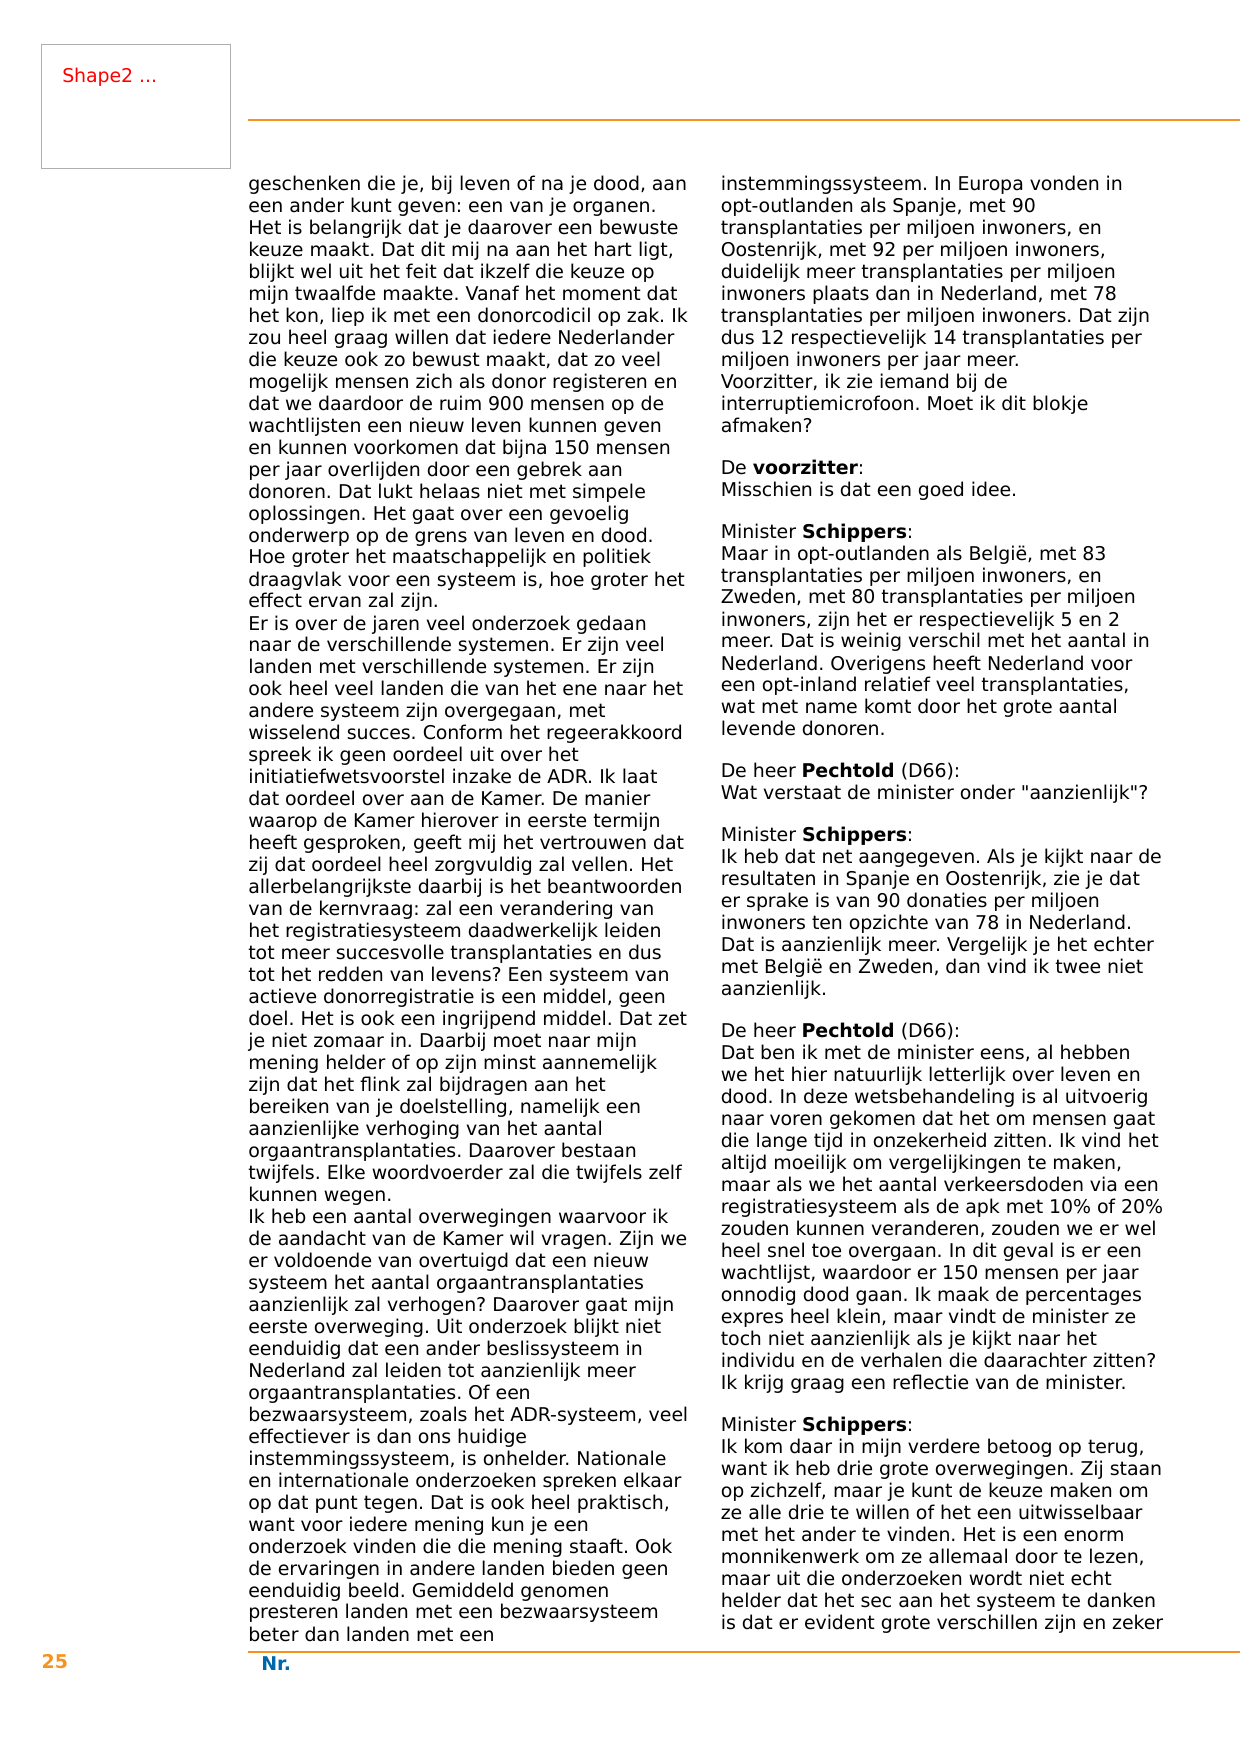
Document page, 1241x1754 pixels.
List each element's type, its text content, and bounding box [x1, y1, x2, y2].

text De voorzitter: [721, 457, 1163, 478]
text geschenken die je, bij leven of na je dood, aan een ander kunt geven: een van je organen. Het is belangrijk dat je daarover een bewuste keuze maakt. Dat dit mij na aan het hart ligt, blijkt wel uit het feit dat ikzelf die keuze op mijn twaalfde maakte. Vanaf het moment dat het kon, liep ik met een donorcodicil op zak. Ik zou heel graag willen dat iedere Nederlander die keuze ook zo bewust maakt, dat zo veel mogelijk mensen zich als donor registeren en dat we daardoor de ruim 900 mensen op de wachtlijsten een nieuw leven kunnen geven en kunnen voorkomen dat bijna 150 mensen per jaar overlijden door een gebrek aan donoren. Dat lukt helaas niet met simpele oplossingen. Het gaat over een gevoelig onderwerp op de grens van leven en dood. Hoe groter het maatschappelijk en politiek draagvlak voor een systeem is, hoe groter het effect ervan zal zijn. [248, 173, 691, 612]
text De heer Pechtold (D66): [721, 1020, 1163, 1042]
text Maar in opt-outlanden als België, met 83 transplantaties per miljoen inwoners, en Zweden, met 80 transplantaties per miljoen inwoners, zijn het er respectievelijk 5 en 2 meer. Dat is weinig verschil met het aantal in Nederland. Overigens heeft Nederland voor een opt-inland relatief veel transplantaties, wat met name komt door het grote aantal levende donoren. [721, 542, 1163, 740]
text Er is over de jaren veel onderzoek gedaan naar de verschillende systemen. Er zijn veel landen met verschillende systemen. Er zijn ook heel veel landen die van het ene naar het andere systeem zijn overgegaan, met wisselend succes. Conform het regeerakkoord spreek ik geen oordeel uit over het initiatiefwetsvoorstel inzake de ADR. Ik laat dat oordeel over aan de Kamer. De manier waarop de Kamer hierover in eerste termijn heeft gesproken, geeft mij het vertrouwen dat zij dat oordeel heel zorgvuldig zal vellen. Het allerbelangrijkste daarbij is het beantwoorden van de kernvraag: zal een verandering van het registratiesysteem daadwerkelijk leiden tot meer succesvolle transplantaties en dus tot het redden van levens? Een systeem van actieve donorregistratie is een middel, geen doel. Het is ook een ingrijpend middel. Dat zet je niet zomaar in. Daarbij moet naar mijn mening helder of op zijn minst aannemelijk zijn dat het flink zal bijdragen aan het bereiken van je doelstelling, namelijk een aanzienlijke verhoging van het aantal orgaantransplantaties. Daarover bestaan twijfels. Elke woordvoerder zal die twijfels zelf kunnen wegen. [248, 612, 691, 1206]
text Dat ben ik met de minister eens, al hebben we het hier natuurlijk letterlijk over leven en dood. In deze wetsbehandeling is al uitvoerig naar voren gekomen dat het om mensen gaat die lange tijd in onzekerheid zitten. Ik vind het altijd moeilijk om vergelijkingen te maken, maar als we het aantal verkeersdoden via een registratiesysteem als de apk met 10% of 20% zouden kunnen veranderen, zouden we er wel heel snel toe overgaan. In dit geval is er een wachtlijst, waardoor er 150 mensen per jaar onnodig dood gaan. Ik maak de percentages expres heel klein, maar vindt de minister ze toch niet aanzienlijk als je kijkt naar het individu en de verhalen die daarachter zitten? Ik krijg graag een reflectie van de minister. [721, 1042, 1163, 1394]
text Minister Schippers: [721, 521, 1163, 542]
text Voorzitter, ik zie iemand bij de interruptiemicrofoon. Moet ik dit blokje afmaken? [721, 371, 1163, 437]
text Ik heb dat net aangegeven. Als je kijkt naar de resultaten in Spanje en Oostenrijk, zie je dat er sprake is van 90 donaties per miljoen inwoners ten opzichte van 78 in Nederland. Dat is aanzienlijk meer. Vergelijk je het echter met België en Zweden, dan vind ik twee niet aanzienlijk. [721, 846, 1163, 1000]
text instemmingssysteem. In Europa vonden in opt-outlanden als Spanje, met 90 transplantaties per miljoen inwoners, en Oostenrijk, met 92 per miljoen inwoners, duidelijk meer transplantaties per miljoen inwoners plaats dan in Nederland, met 78 transplantaties per miljoen inwoners. Dat zijn dus 12 respectievelijk 14 transplantaties per miljoen inwoners per jaar meer. [721, 173, 1163, 371]
text Misschien is dat een goed idee. [721, 478, 1163, 501]
text Minister Schippers: [721, 1414, 1163, 1436]
text De heer Pechtold (D66): [721, 760, 1163, 782]
text Minister Schippers: [721, 824, 1163, 846]
text Wat verstaat de minister onder "aanzienlijk"? [721, 782, 1163, 804]
text Ik heb een aantal overwegingen waarvoor ik de aandacht van de Kamer wil vragen. Zijn we er voldoende van overtuigd dat een nieuw systeem het aantal orgaantransplantaties aanzienlijk zal verhogen? Daarover gaat mijn eerste overweging. Uit onderzoek blijkt niet eenduidig dat een ander beslissysteem in Nederland zal leiden tot aanzienlijk meer orgaantransplantaties. Of een bezwaarsysteem, zoals het ADR-systeem, veel effectiever is dan ons huidige instemmingssysteem, is onhelder. Nationale en internationale onderzoeken spreken elkaar op dat punt tegen. Dat is ook heel praktisch, want voor iedere mening kun je een onderzoek vinden die die mening staaft. Ook de ervaringen in andere landen bieden geen eenduidig beeld. Gemiddeld genomen presteren landen met een bezwaarsysteem beter dan landen met een [248, 1206, 691, 1645]
text Ik kom daar in mijn verdere betoog op terug, want ik heb drie grote overwegingen. Zij staan op zichzelf, maar je kunt de keuze maken om ze alle drie te willen of het een uitwisselbaar met het ander te vinden. Het is een enorm monnikenwerk om ze allemaal door te lezen, maar uit die onderzoeken wordt niet echt helder dat het sec aan het systeem te danken is dat er evident grote verschillen zijn en zeker [721, 1436, 1163, 1633]
